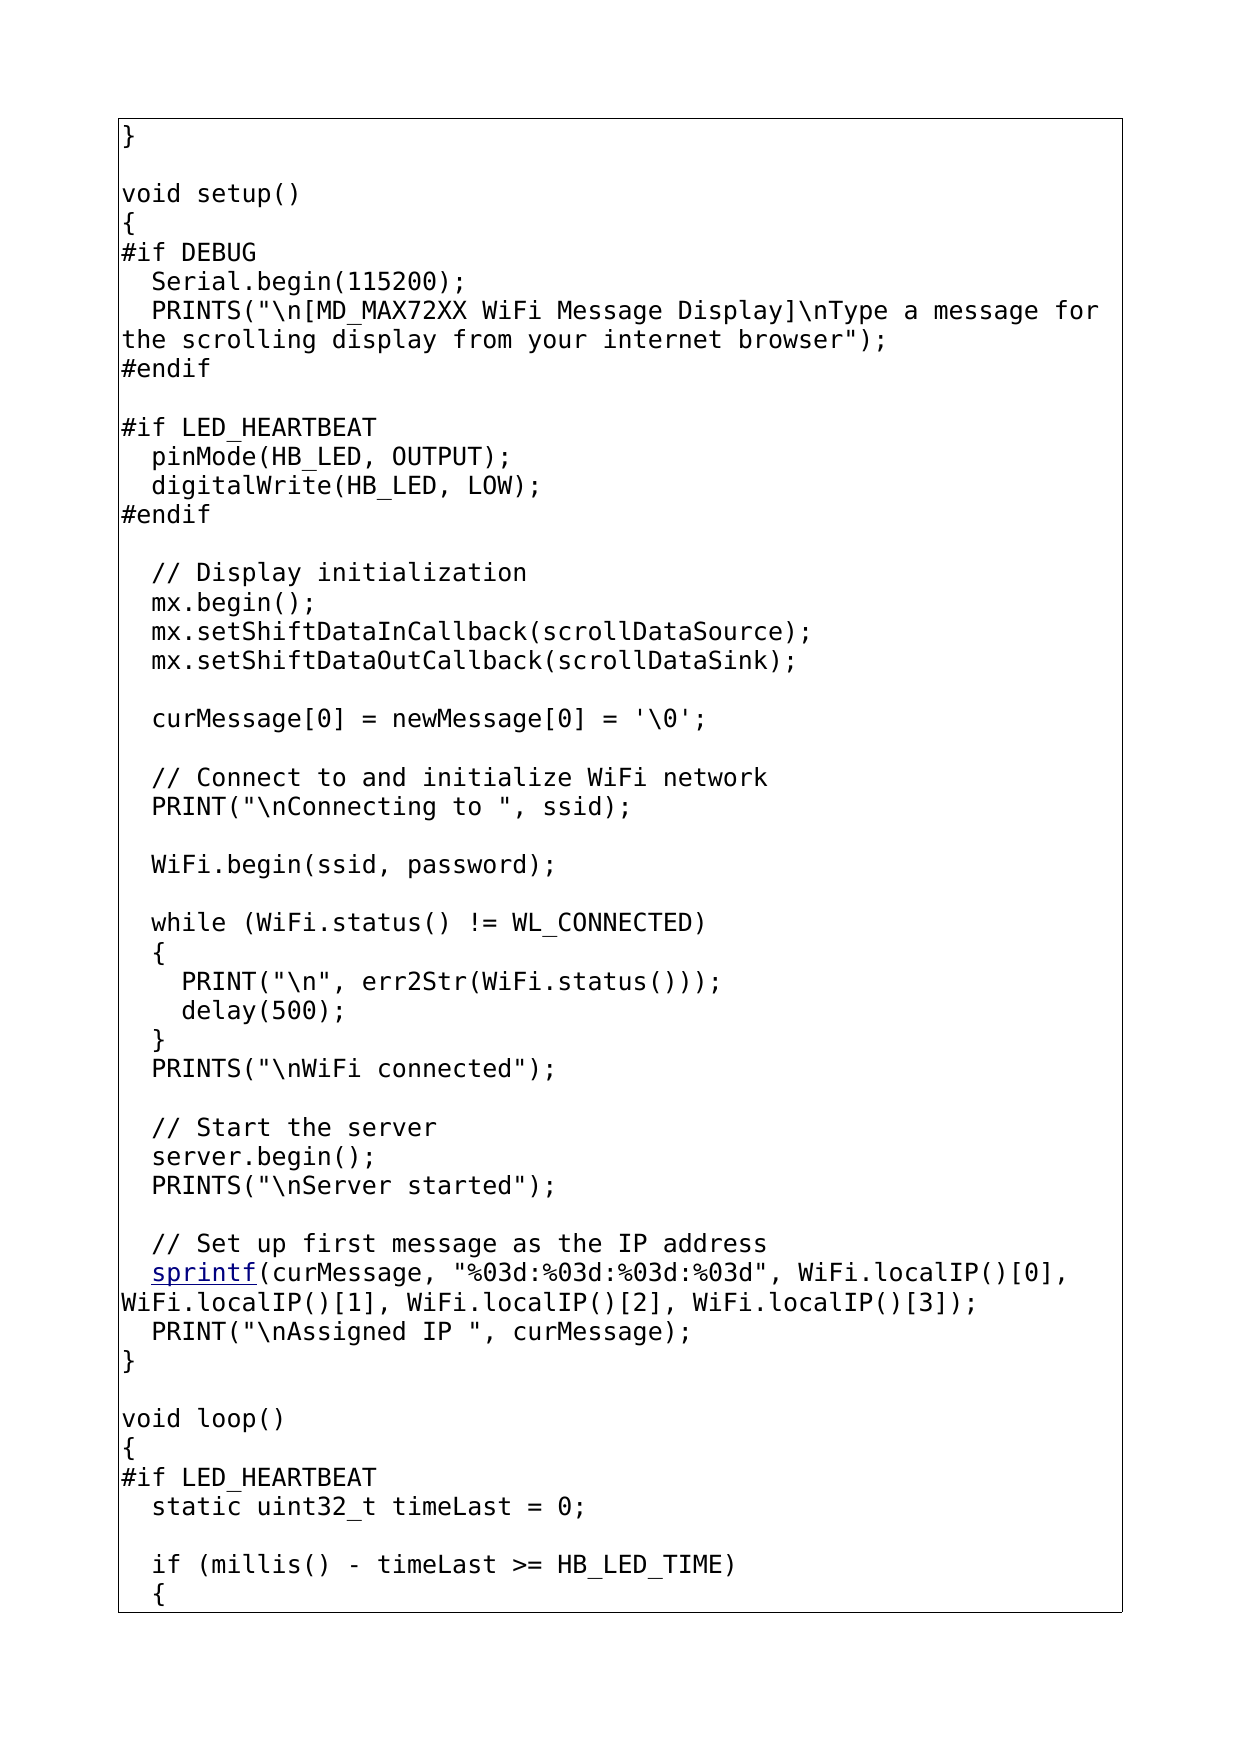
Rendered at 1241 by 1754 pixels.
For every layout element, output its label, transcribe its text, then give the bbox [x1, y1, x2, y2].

table_header } void setup() { #if DEBUG Serial.begin(115200); PRINTS("\n[MD_MAX72XX WiFi Message Display]\nType a message for the scrolling display from your internet browser"); #endif #if LED_HEARTBEAT pinMode(HB_LED, OUTPUT); digitalWrite(HB_LED, LOW); #endif // Display initialization mx.begin(); mx.setShiftDataInCallback(scrollDataSource); mx.setShiftDataOutCallback(scrollDataSink); curMessage[0] = newMessage[0] = '\0'; // Connect to and initialize WiFi network PRINT("\nConnecting to ", ssid); WiFi.begin(ssid, password); while (WiFi.status() != WL_CONNECTED) { PRINT("\n", err2Str(WiFi.status())); delay(500); } PRINTS("\nWiFi connected"); // Start the server server.begin(); PRINTS("\nServer started"); // Set up first message as the IP address sprintf(curMessage, "%03d:%03d:%03d:%03d", WiFi.localIP()[0], WiFi.localIP()[1], WiFi.localIP()[2], WiFi.localIP()[3]); PRINT("\nAssigned IP ", curMessage); } void loop() { #if LED_HEARTBEAT static uint32_t timeLast = 0; if (millis() - timeLast >= HB_LED_TIME) { [119, 119, 1122, 1612]
